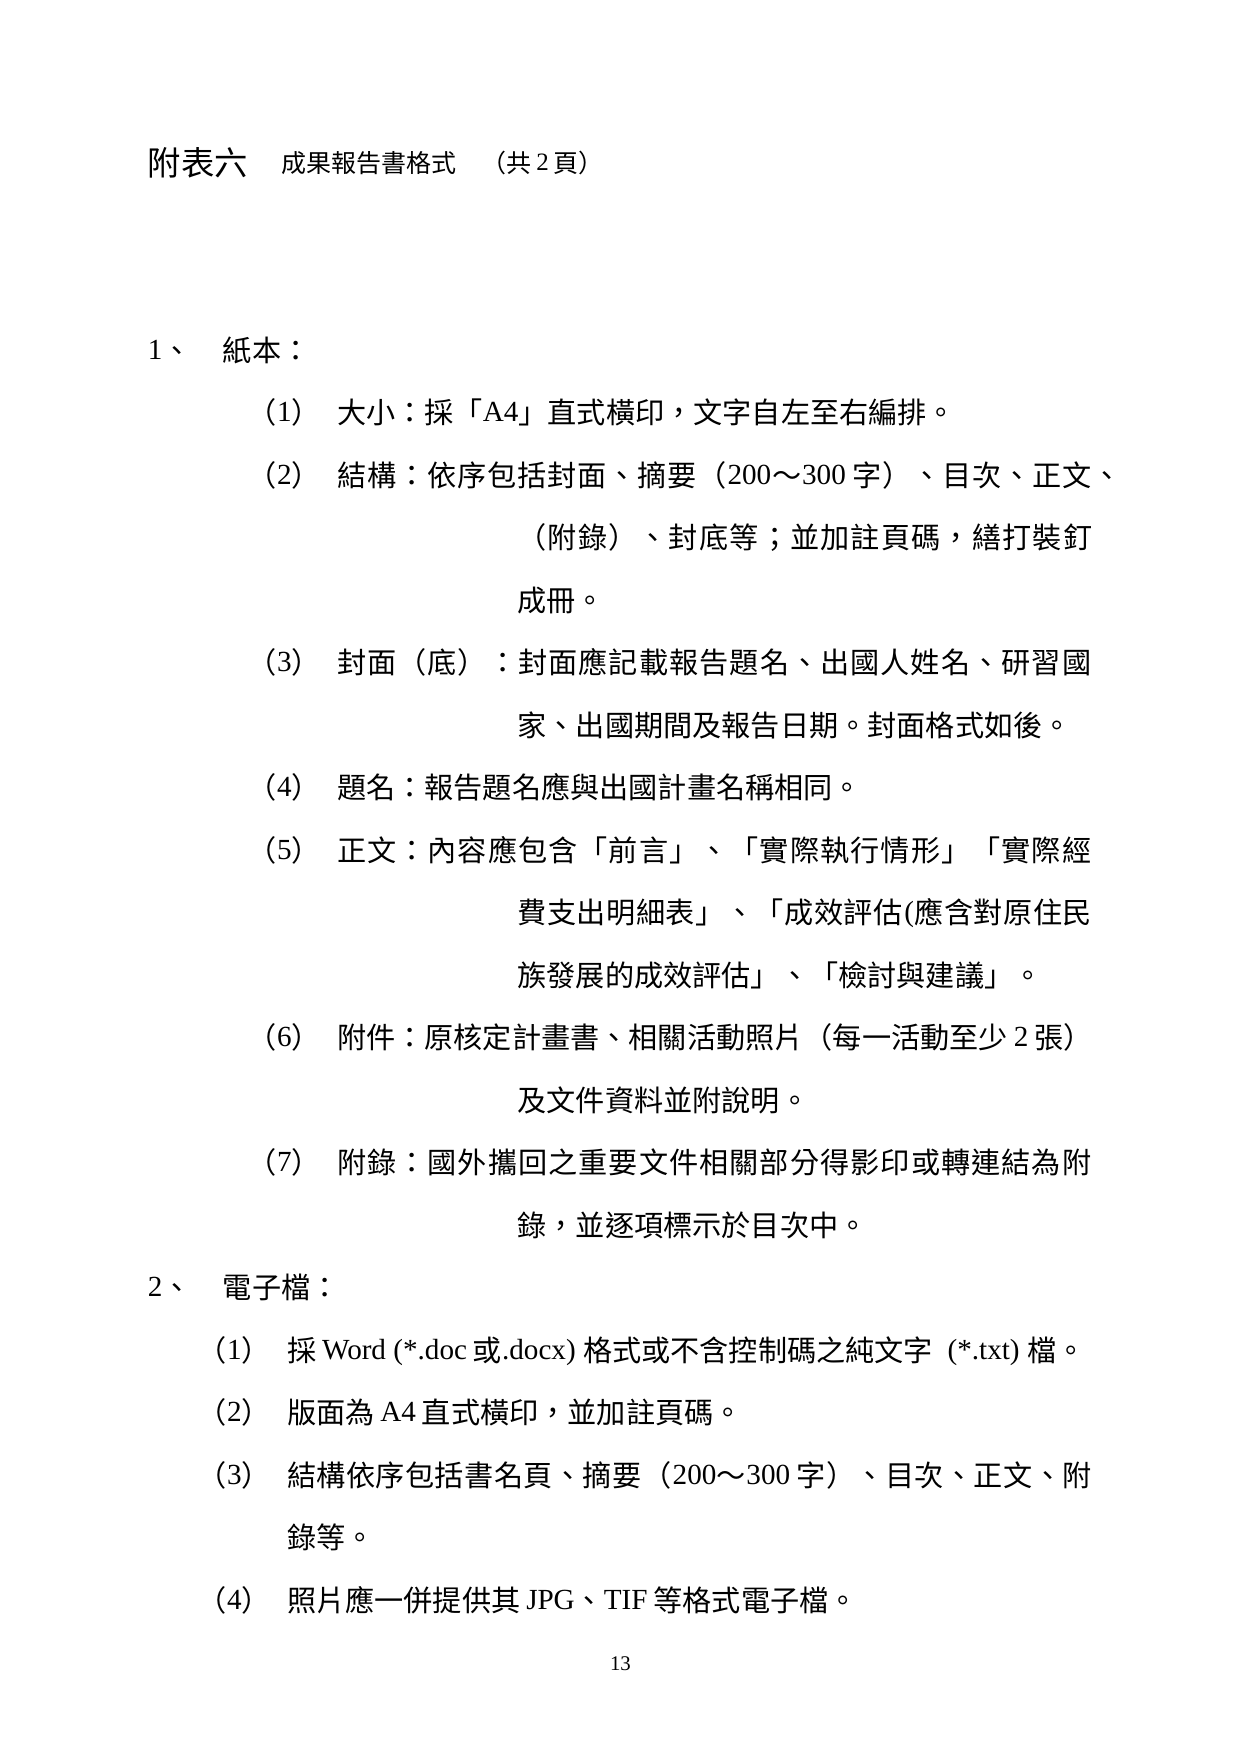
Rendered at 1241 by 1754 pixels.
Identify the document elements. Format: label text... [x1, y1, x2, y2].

list 附件：原核定計畫書、相關活動照片（每一活動至少2張）及文件資料並附說明。 [248, 994, 1092, 1119]
list 大小：採「A4」直式橫印，文字自左至右編排。 [248, 369, 1092, 432]
list 版面為A4直式橫印，並加註頁碼。 [198, 1369, 1092, 1432]
list 附錄：國外攜回之重要文件相關部分得影印或轉連結為附錄，並逐項標示於目次中。 [248, 1119, 1092, 1244]
list 結構：依序包括封面、摘要（200～300字）、目次、正文、（附錄）、封底等；並加註頁碼，繕打裝釘成冊。 [248, 432, 1092, 619]
list 結構依序包括書名頁、摘要（200～300字）、目次、正文、附錄等。 [198, 1432, 1092, 1557]
list 照片應一併提供其JPG、TIF等格式電子檔。 [198, 1557, 1092, 1619]
list 正文：內容應包含「前言」、「實際執行情形」「實際經費支出明細表」、「成效評估(應含對原住民族發展的成效評估」、「檢討與建議」。 [248, 807, 1092, 994]
list 電子檔： [148, 1244, 1092, 1307]
text 附表六 成果報告書格式 （共2頁） [148, 119, 1092, 182]
list 採Word (*.doc或.docx) 格式或不含控制碼之純文字 (*.txt) 檔。 [198, 1307, 1092, 1369]
list 封面（底）：封面應記載報告題名、出國人姓名、研習國家、出國期間及報告日期。封面格式如後。 [248, 619, 1092, 744]
list 題名：報告題名應與出國計畫名稱相同。 [248, 744, 1092, 807]
list 紙本： [148, 307, 1092, 369]
